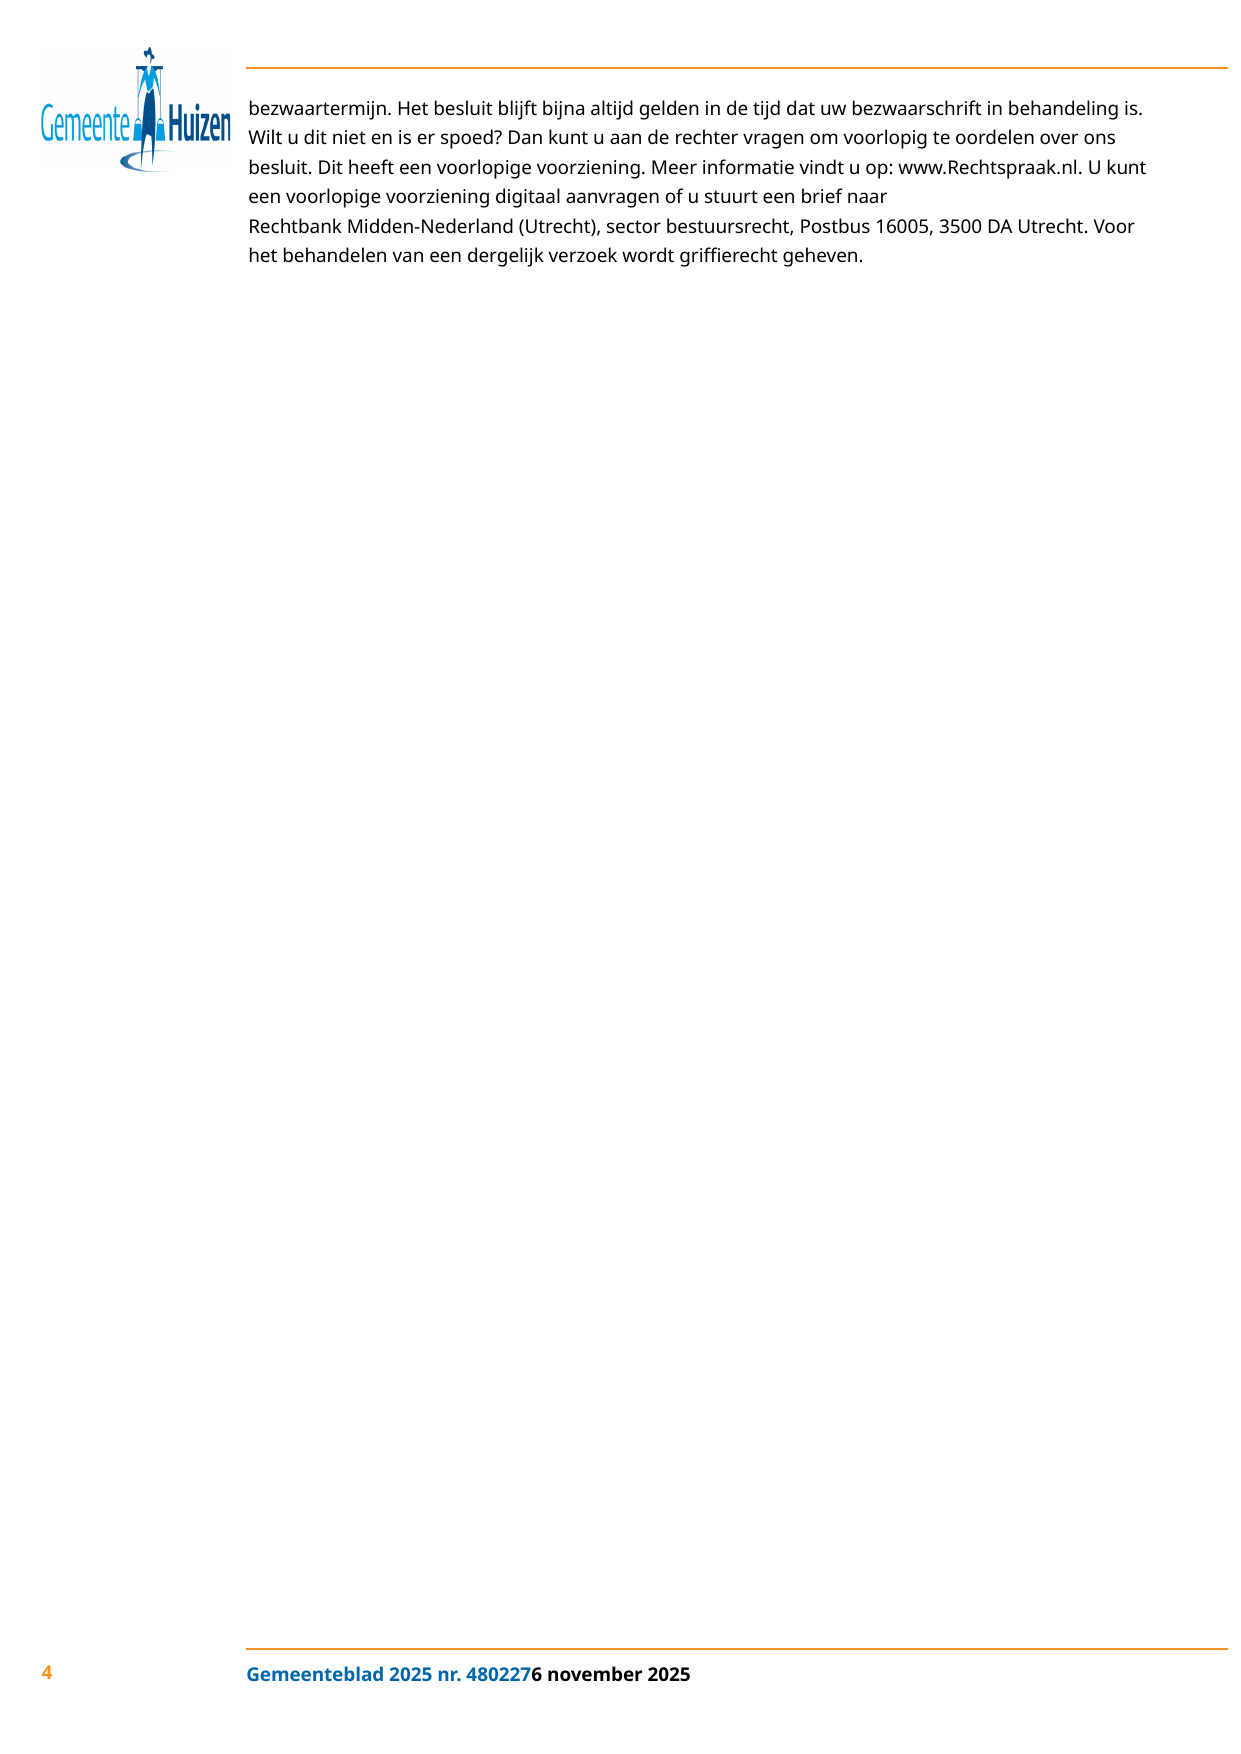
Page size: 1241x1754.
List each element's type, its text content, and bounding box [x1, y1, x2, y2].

text bezwaartermijn. Het besluit blijft bijna altijd gelden in de tijd dat uw bezwaarschrift in behandeling is. Wilt u dit niet en is er spoed? Dan kunt u aan de rechter vragen om voorlopig te oordelen over ons besluit. Dit heeft een voorlopige voorziening. Meer informatie vindt u op: www.Rechtspraak.nl. U kunt een voorlopige voorziening digitaal aanvragen of u stuurt een brief naar [248, 95, 1152, 209]
picture [41, 47, 231, 172]
text Rechtbank Midden-Nederland (Utrecht), sector bestuursrecht, Postbus 16005, 3500 DA Utrecht. Voor het behandelen van een dergelijk verzoek wordt griffierecht geheven. [248, 213, 1152, 268]
